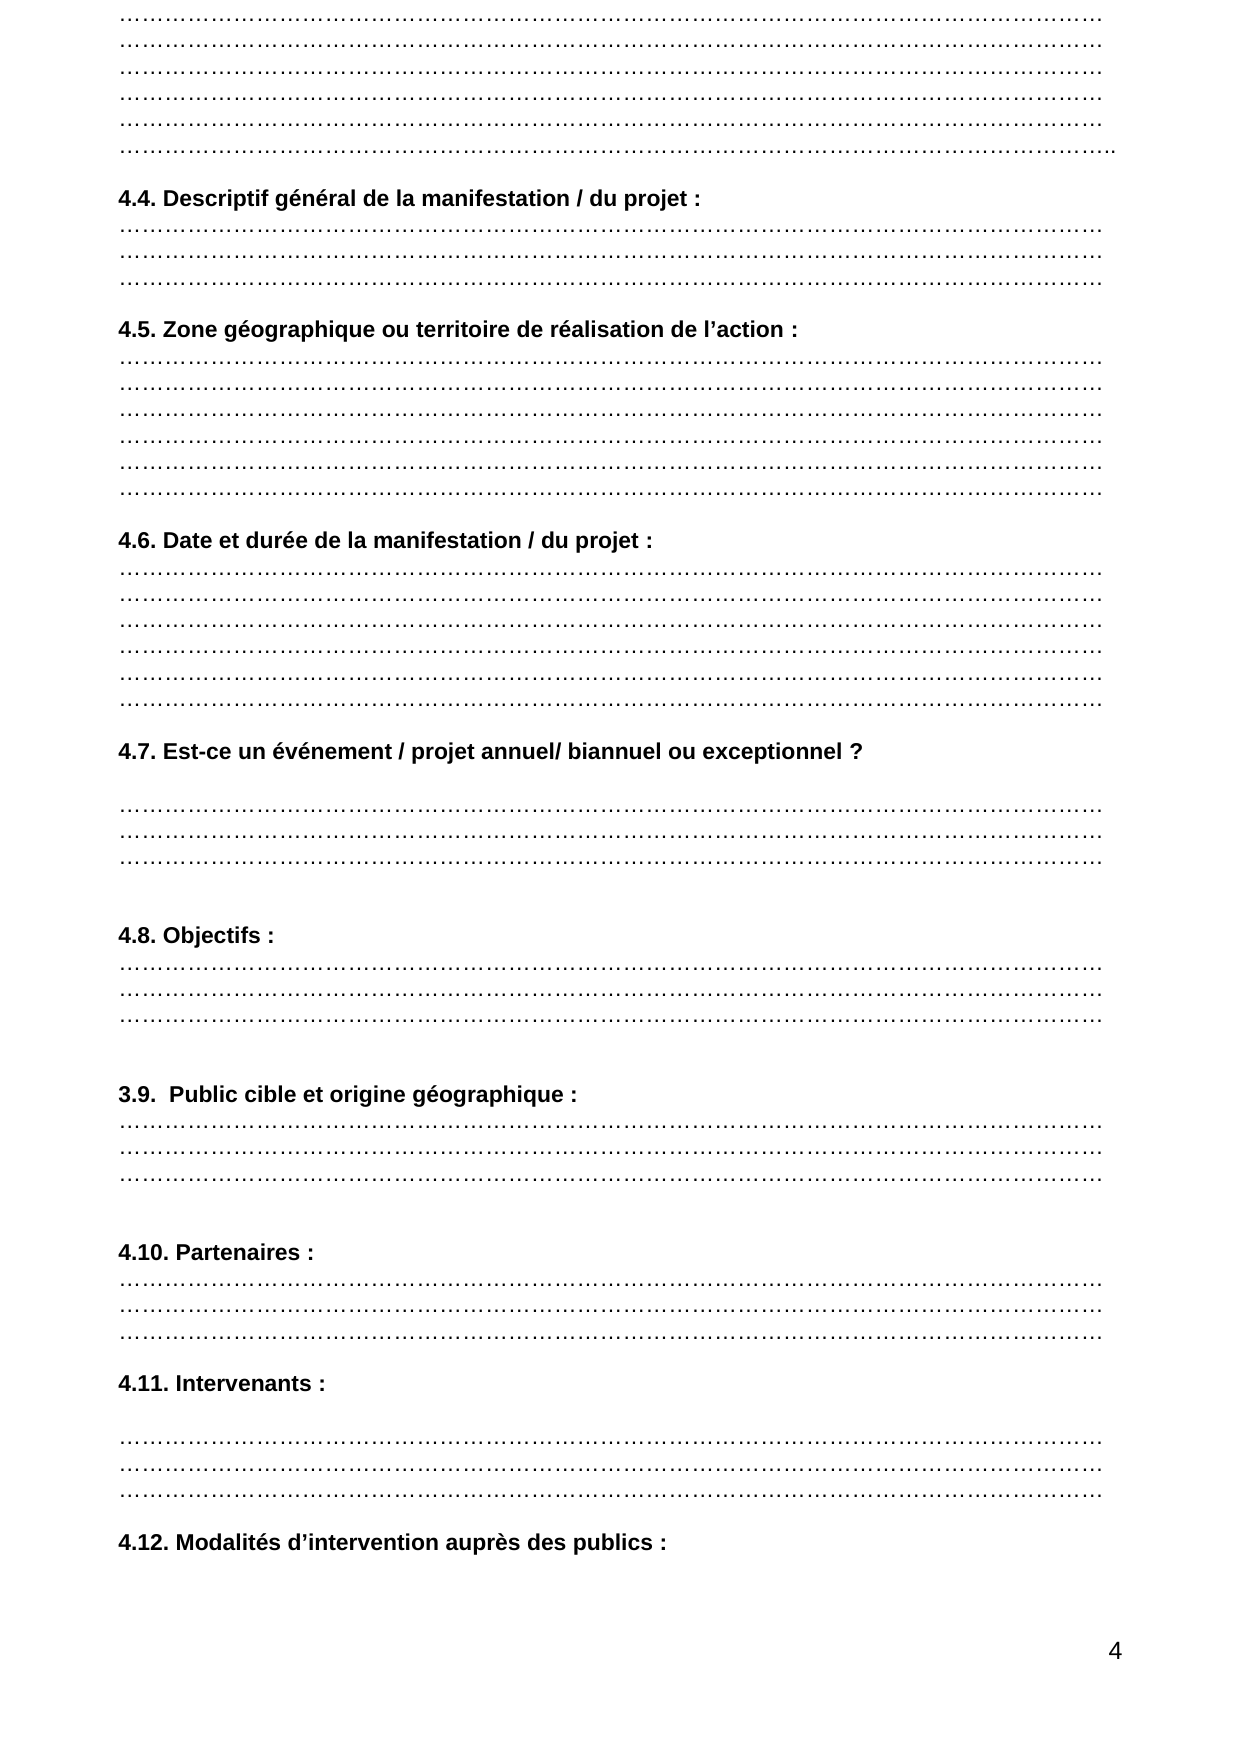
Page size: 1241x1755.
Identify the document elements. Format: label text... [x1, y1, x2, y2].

text ……………………………………………………………………………………………………………………………………………………………………………………………………………………………………………………………………………………………………………………………………………………… [118, 211, 1122, 290]
text ……………………………………………………………………………………………………………………………………………………………………………………………………………………………………………………………………………………………………………………………………………………… [118, 949, 1122, 1028]
text 4.10. Partenaires : [118, 1239, 1122, 1265]
text 4.11. Intervenants : [118, 1370, 1122, 1397]
text ……………………………………………………………………………………………………………………………………………………………………………………………………………………………………………………………………………………………………………………………………………………… [118, 1107, 1122, 1186]
text 4.7. Est-ce un événement / projet annuel/ biannuel ou exceptionnel ? [118, 738, 1122, 764]
text ……………………………………………………………………………………………………………………………………………………………………………………………………………………………………………………………………………………………………………………………………………………… [118, 343, 1122, 422]
text ……………………………………………………………………………………………………………………………………………………………………………………………………………………………………………………………………………………………………………………………………………………… [118, 422, 1122, 501]
text 4.12. Modalités d’intervention auprès des publics : [118, 1528, 1122, 1555]
text ……………………………………………………………………………………………………………………………………………………………………………………………………………………………………………………………………………………………………………………………………………………… [118, 1423, 1122, 1502]
text ………………………………………………………………………………………………………………….. [118, 132, 1122, 158]
text ………………………………………………………………………………………………………………… [118, 105, 1122, 132]
text 3.9. Public cible et origine géographique : [118, 1081, 1122, 1107]
text ……………………………………………………………………………………………………………………………………………………………………………………………………………………………………………………………………………………………………………………………………………………… [118, 632, 1122, 712]
text ………………………………………………………………………………………………………………… [118, 79, 1122, 105]
text 4.5. Zone géographique ou territoire de réalisation de l’action : [118, 316, 1122, 343]
text ……………………………………………………………………………………………………………………………………………………………………………………………………………………………………………………………………………………………………………………………………………………… [118, 553, 1122, 632]
text 4.8. Objectifs : [118, 922, 1122, 949]
text 4.6. Date et durée de la manifestation / du projet : [118, 527, 1122, 553]
text 4.4. Descriptif général de la manifestation / du projet : [118, 184, 1122, 211]
text ……………………………………………………………………………………………………………………………………………………………………………………………………………………………………………………………………………………………………………………………………………………… [118, 791, 1122, 870]
text ……………………………………………………………………………………………………………………………………………………………………………………………………………………………………………………………………………………………………………………………………………………… [118, 1265, 1122, 1344]
text ……………………………………………………………………………………………………………………………………………………………………………………………………………………………………………………………………………………………………………………………………………………… [118, 0, 1122, 79]
